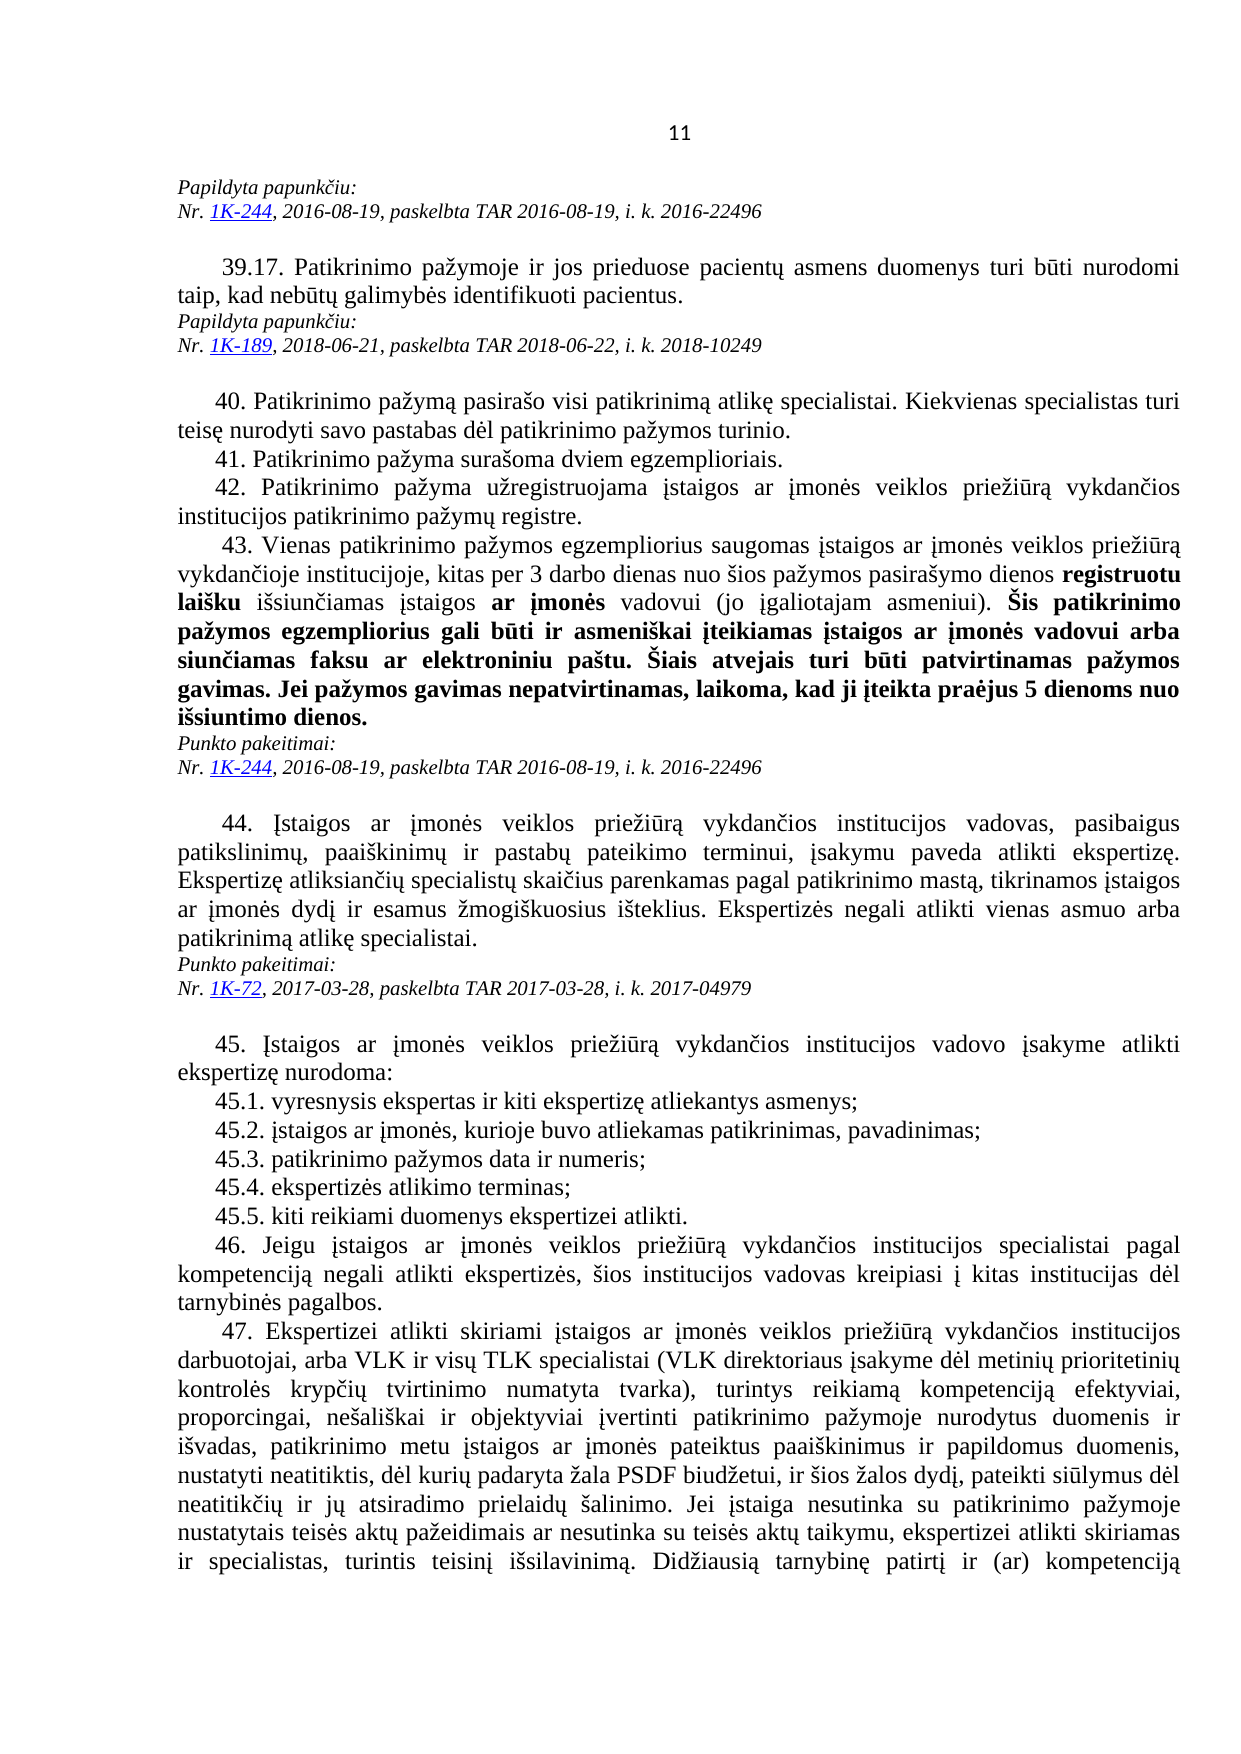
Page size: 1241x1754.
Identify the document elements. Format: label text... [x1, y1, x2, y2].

text 45.2. įstaigos ar įmonės, kurioje buvo atliekamas patikrinimas, pavadinimas; [177, 1115, 1181, 1144]
text Punkto pakeitimai: [177, 952, 1181, 976]
text 40. Patikrinimo pažymą pasirašo visi patikrinimą atlikę specialistai. Kiekvienas specialistas turi teisę nurodyti savo pastabas dėl patikrinimo pažymos turinio. [177, 386, 1181, 444]
text Nr. 1K-244, 2016-08-19, paskelbta TAR 2016-08-19, i. k. 2016-22496 [177, 755, 1181, 779]
text 46. Jeigu įstaigos ar įmonės veiklos priežiūrą vykdančios institucijos specialistai pagal kompetenciją negali atlikti ekspertizės, šios institucijos vadovas kreipiasi į kitas institucijas dėl tarnybinės pagalbos. [177, 1230, 1181, 1316]
text Nr. 1K-189, 2018-06-21, paskelbta TAR 2018-06-22, i. k. 2018-10249 [177, 333, 1181, 357]
text 45.1. vyresnysis ekspertas ir kiti ekspertizę atliekantys asmenys; [177, 1086, 1181, 1115]
text 39.17. Patikrinimo pažymoje ir jos prieduose pacientų asmens duomenys turi būti nurodomi taip, kad nebūtų galimybės identifikuoti pacientus. [177, 252, 1181, 309]
text Papildyta papunkčiu: [177, 175, 1181, 199]
text 45.3. patikrinimo pažymos data ir numeris; [177, 1144, 1181, 1172]
text 43. Vienas patikrinimo pažymos egzempliorius saugomas įstaigos ar įmonės veiklos priežiūrą vykdančioje institucijoje, kitas per 3 darbo dienas nuo šios pažymos pasirašymo dienos registruotu laišku išsiunčiamas įstaigos ar įmonės vadovui (jo įgaliotajam asmeniui). Šis patikrinimo pažymos egzempliorius gali būti ir asmeniškai įteikiamas įstaigos ar įmonės vadovui arba siunčiamas faksu ar elektroniniu paštu. Šiais atvejais turi būti patvirtinamas pažymos gavimas. Jei pažymos gavimas nepatvirtinamas, laikoma, kad ji įteikta praėjus 5 dienoms nuo išsiuntimo dienos. [177, 530, 1181, 731]
text Nr. 1K-72, 2017-03-28, paskelbta TAR 2017-03-28, i. k. 2017-04979 [177, 976, 1181, 1000]
text Nr. 1K-244, 2016-08-19, paskelbta TAR 2016-08-19, i. k. 2016-22496 [177, 199, 1181, 223]
text 44. Įstaigos ar įmonės veiklos priežiūrą vykdančios institucijos vadovas, pasibaigus patikslinimų, paaiškinimų ir pastabų pateikimo terminui, įsakymu paveda atlikti ekspertizę. Ekspertizę atliksiančių specialistų skaičius parenkamas pagal patikrinimo mastą, tikrinamos įstaigos ar įmonės dydį ir esamus žmogiškuosius išteklius. Ekspertizės negali atlikti vienas asmuo arba patikrinimą atlikę specialistai. [177, 808, 1181, 952]
text 42. Patikrinimo pažyma užregistruojama įstaigos ar įmonės veiklos priežiūrą vykdančios institucijos patikrinimo pažymų registre. [177, 472, 1181, 530]
text 45. Įstaigos ar įmonės veiklos priežiūrą vykdančios institucijos vadovo įsakyme atlikti ekspertizę nurodoma: [177, 1029, 1181, 1086]
text 41. Patikrinimo pažyma surašoma dviem egzemplioriais. [177, 444, 1181, 472]
text 47. Ekspertizei atlikti skiriami įstaigos ar įmonės veiklos priežiūrą vykdančios institucijos darbuotojai, arba VLK ir visų TLK specialistai (VLK direktoriaus įsakyme dėl metinių prioritetinių kontrolės krypčių tvirtinimo numatyta tvarka), turintys reikiamą kompetenciją efektyviai, proporcingai, nešališkai ir objektyviai įvertinti patikrinimo pažymoje nurodytus duomenis ir išvadas, patikrinimo metu įstaigos ar įmonės pateiktus paaiškinimus ir papildomus duomenis, nustatyti neatitiktis, dėl kurių padaryta žala PSDF biudžetui, ir šios žalos dydį, pateikti siūlymus dėl neatitikčių ir jų atsiradimo prielaidų šalinimo. Jei įstaiga nesutinka su patikrinimo pažymoje nustatytais teisės aktų pažeidimais ar nesutinka su teisės aktų taikymu, ekspertizei atlikti skiriamas ir specialistas, turintis teisinį išsilavinimą. Didžiausią tarnybinę patirtį ir (ar) kompetenciją [177, 1316, 1181, 1575]
text 45.4. ekspertizės atlikimo terminas; [177, 1172, 1181, 1201]
text Papildyta papunkčiu: [177, 309, 1181, 333]
text Punkto pakeitimai: [177, 731, 1181, 755]
text 45.5. kiti reikiami duomenys ekspertizei atlikti. [177, 1201, 1181, 1230]
